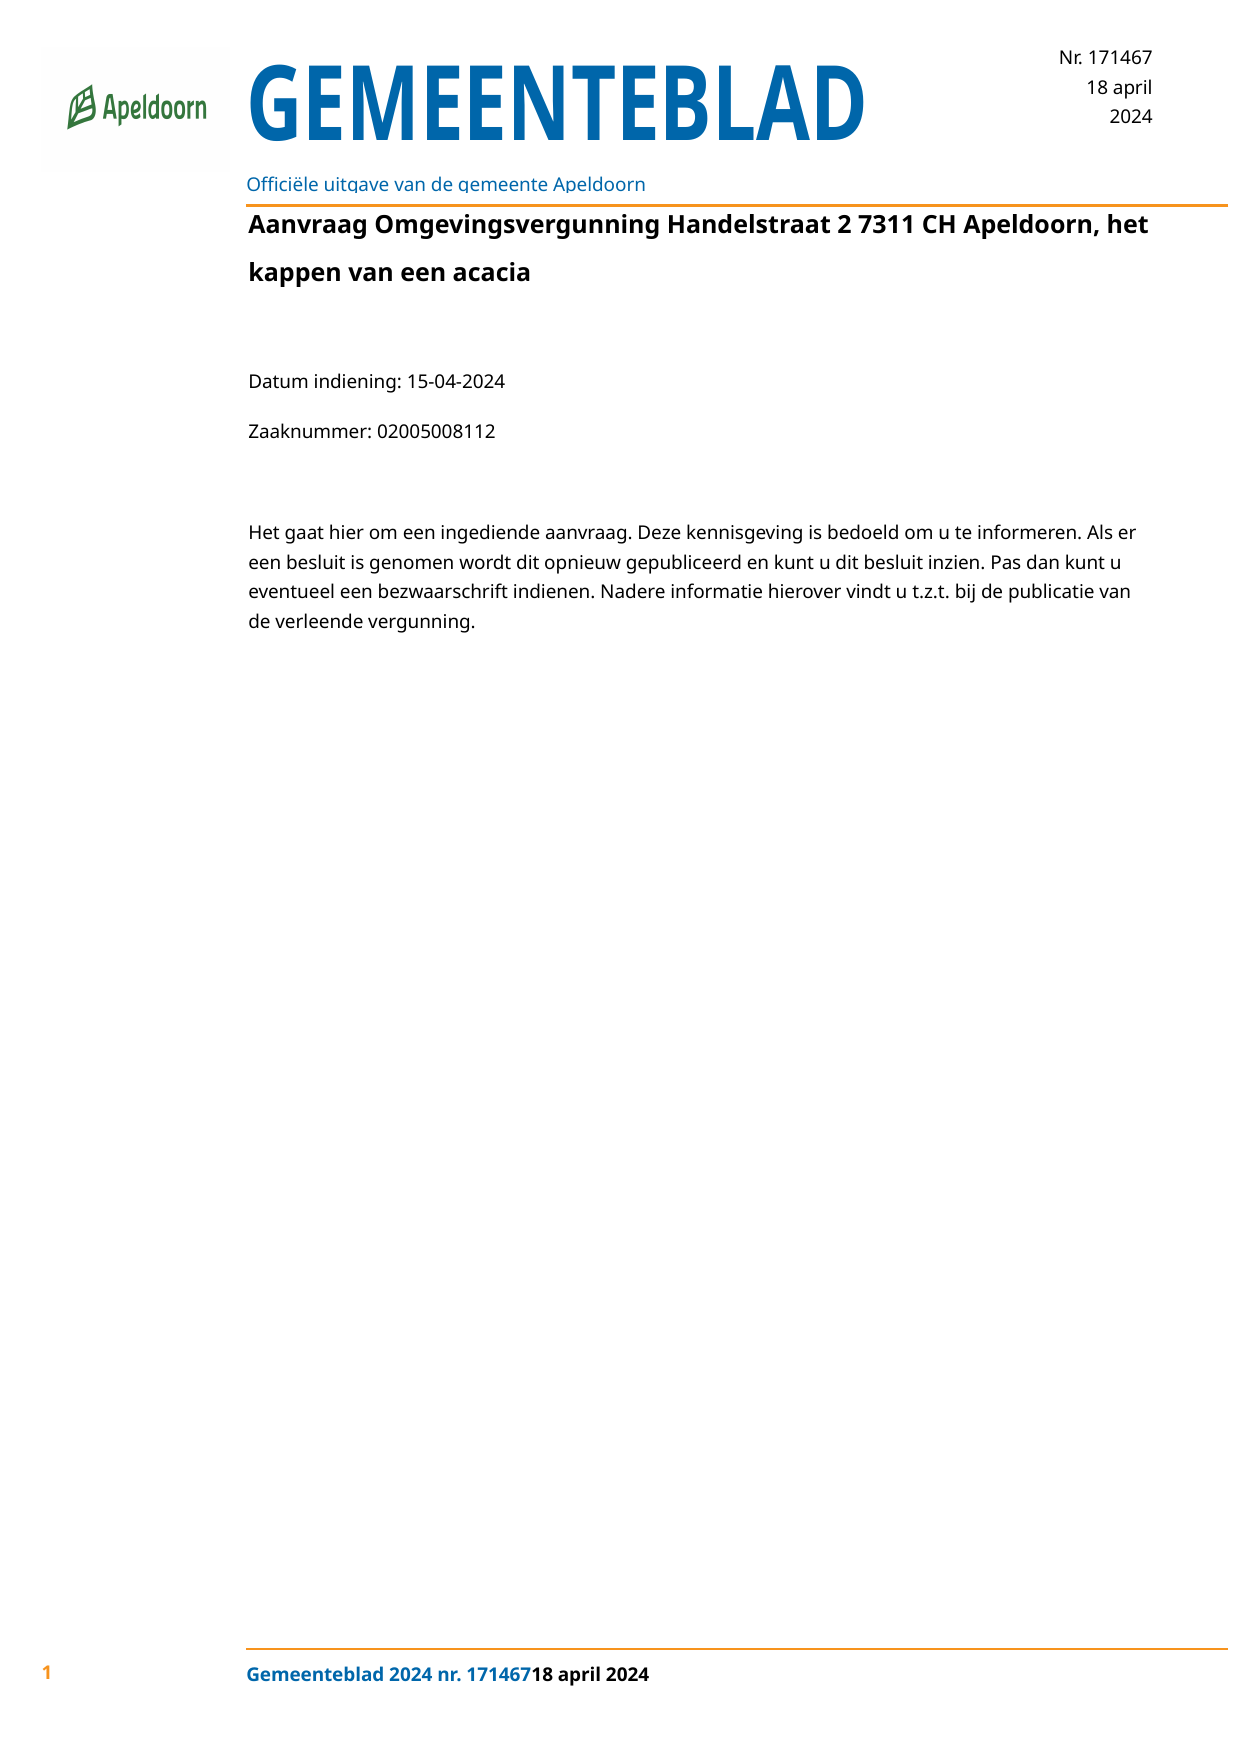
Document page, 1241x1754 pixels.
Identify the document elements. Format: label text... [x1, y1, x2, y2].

picture [41, 47, 231, 172]
text Zaaknummer: 02005008112 [248, 419, 1152, 444]
text Aanvraag Omgevingsvergunning Handelstraat 2 7311 CH Apeldoorn, het kappen van een acacia [248, 207, 1152, 288]
text Datum indiening: 15-04-2024 [248, 368, 1152, 394]
text Het gaat hier om een ingediende aanvraag. Deze kennisgeving is bedoeld om u te informeren. Als er een besluit is genomen wordt dit opnieuw gepubliceerd en kunt u dit besluit inzien. Pas dan kunt u eventueel een bezwaarschrift indienen. Nadere informatie hierover vindt u t.z.t. bij de publicatie van de verleende vergunning. [248, 519, 1152, 634]
